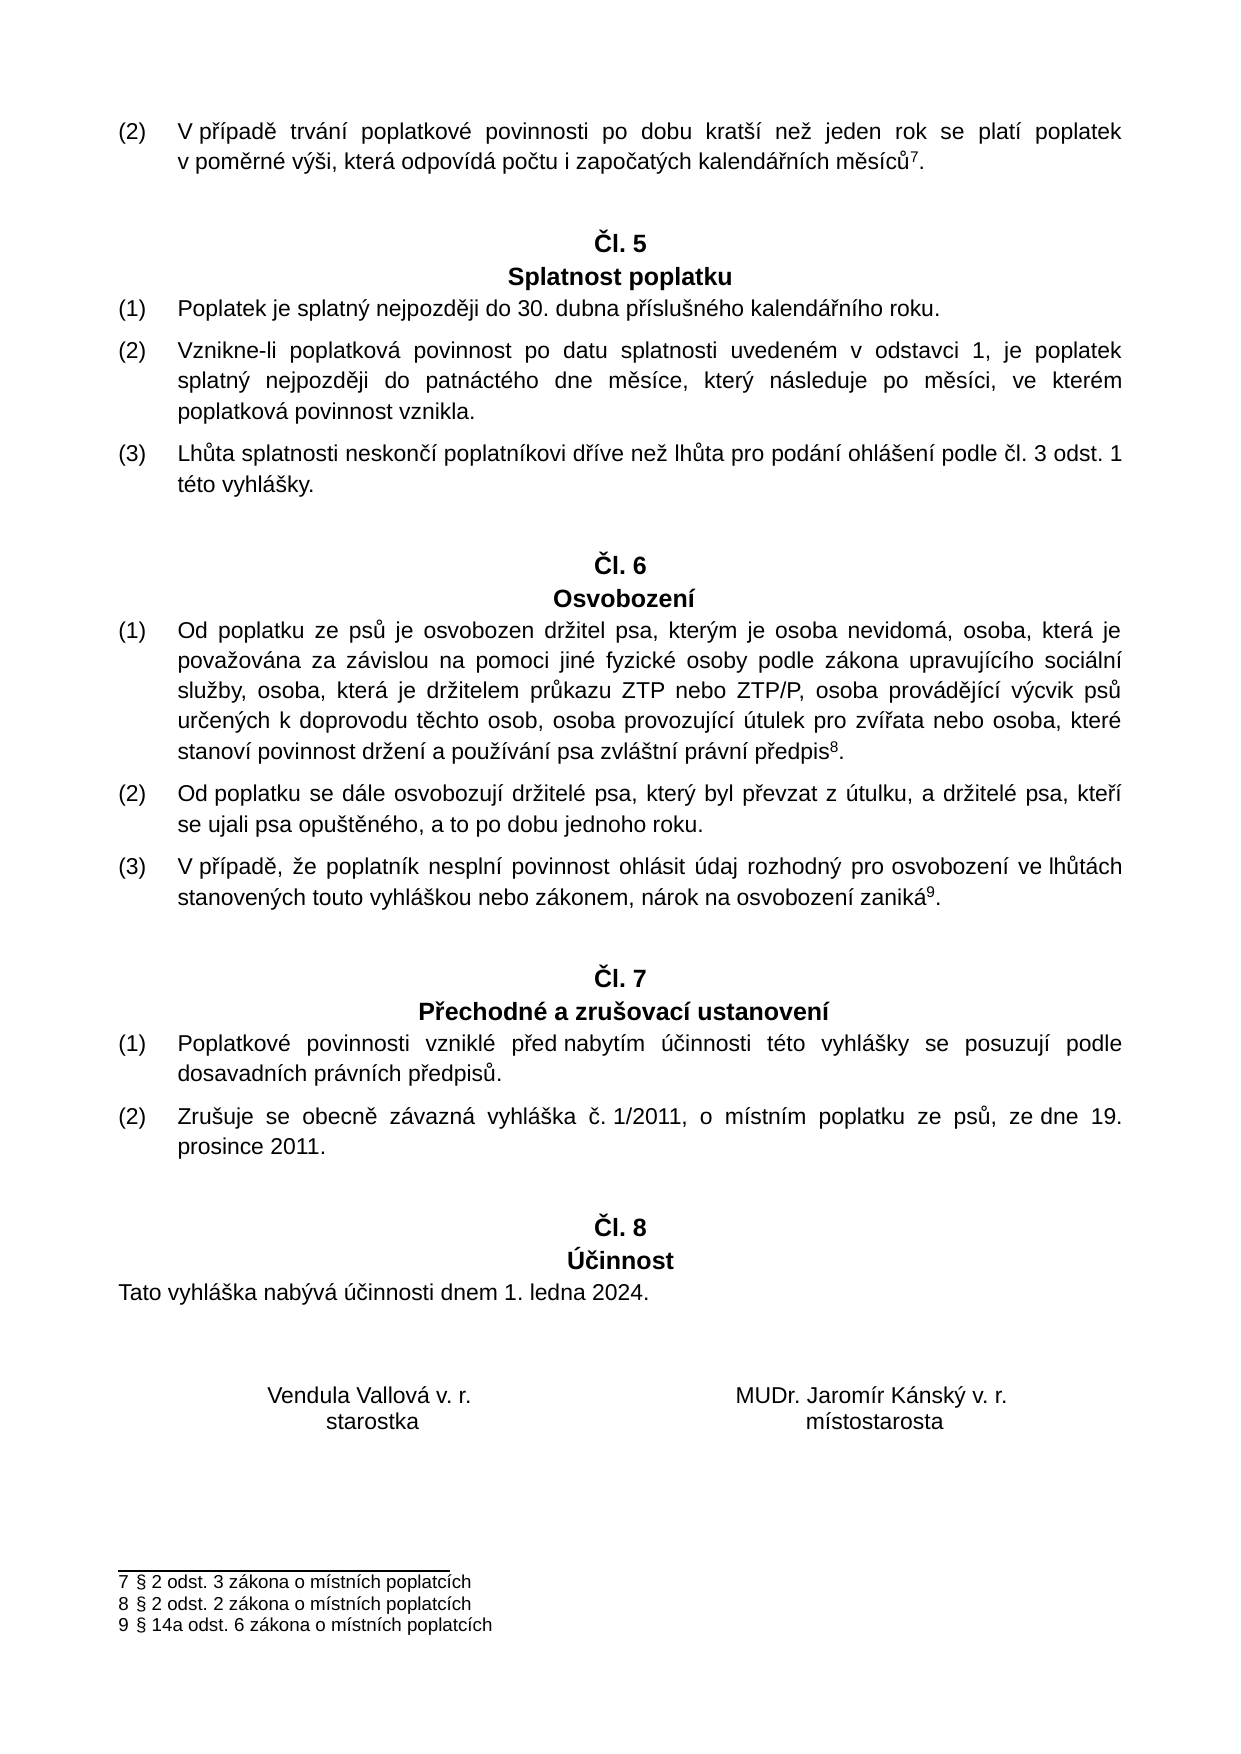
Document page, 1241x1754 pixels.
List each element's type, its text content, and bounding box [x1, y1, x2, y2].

list Lhůta splatnosti neskončí poplatníkovi dříve než lhůta pro podání ohlášení podle čl. 3 odst. 1 této vyhlášky. [118, 440, 1122, 497]
subtitle Čl. 6 Osvobození [118, 551, 1122, 613]
list Od poplatku ze psů je osvobozen držitel psa, kterým je osoba nevidomá, osoba, která je považována za závislou na pomoci jiné fyzické osoby podle zákona upravujícího sociální služby, osoba, která je držitelem průkazu ZTP nebo ZTP/P, osoba provádějící výcvik psů určených k doprovodu těchto osob, osoba provozující útulek pro zvířata nebo osoba, které stanoví povinnost držení a používání psa zvláštní právní předpis. [118, 617, 1122, 764]
list Od poplatku se dále osvobozují držitelé psa, který byl převzat z útulku, a držitelé psa, kteří se ujali psa opuštěného, a to po dobu jednoho roku. [118, 780, 1122, 837]
list Vznikne-li poplatková povinnost po datu splatnosti uvedeném v odstavci 1, je poplatek splatný nejpozději do patnáctého dne měsíce, který následuje po měsíci, ve kterém poplatková povinnost vznikla. [118, 337, 1122, 424]
list § 14a odst. 6 zákona o místních poplatcích [118, 1614, 1122, 1635]
list Poplatkové povinnosti vzniklé před nabytím účinnosti této vyhlášky se posuzují podle dosavadních právních předpisů. [118, 1030, 1122, 1086]
subtitle Čl. 7 Přechodné a zrušovací ustanovení [118, 964, 1122, 1026]
table_cell [118, 1440, 620, 1558]
list V případě, že poplatník nesplní povinnost ohlásit údaj rozhodný pro osvobození ve lhůtách stanovených touto vyhláškou nebo zákonem, nárok na osvobození zaniká. [118, 853, 1122, 910]
table_header Vendula Vallová v. r. starostka [118, 1322, 620, 1440]
list Zrušuje se obecně závazná vyhláška č. 1/2011, o místním poplatku ze psů, ze dne 19. prosince 2011. [118, 1103, 1122, 1159]
table_header MUDr. Jaromír Kánský v. r. místostarosta [620, 1322, 1122, 1440]
table_cell [620, 1440, 1122, 1558]
subtitle Čl. 5 Splatnost poplatku [118, 228, 1122, 290]
subtitle Čl. 8 Účinnost [118, 1213, 1122, 1275]
list § 2 odst. 2 zákona o místních poplatcích [118, 1592, 1122, 1614]
list § 2 odst. 3 zákona o místních poplatcích [118, 1571, 1122, 1592]
text Tato vyhláška nabývá účinnosti dnem 1. ledna 2024. [118, 1279, 1122, 1306]
list V případě trvání poplatkové povinnosti po dobu kratší než jeden rok se platí poplatek v poměrné výši, která odpovídá počtu i započatých kalendářních měsíců. [118, 118, 1122, 175]
list Poplatek je splatný nejpozději do 30. dubna příslušného kalendářního roku. [118, 294, 1122, 321]
